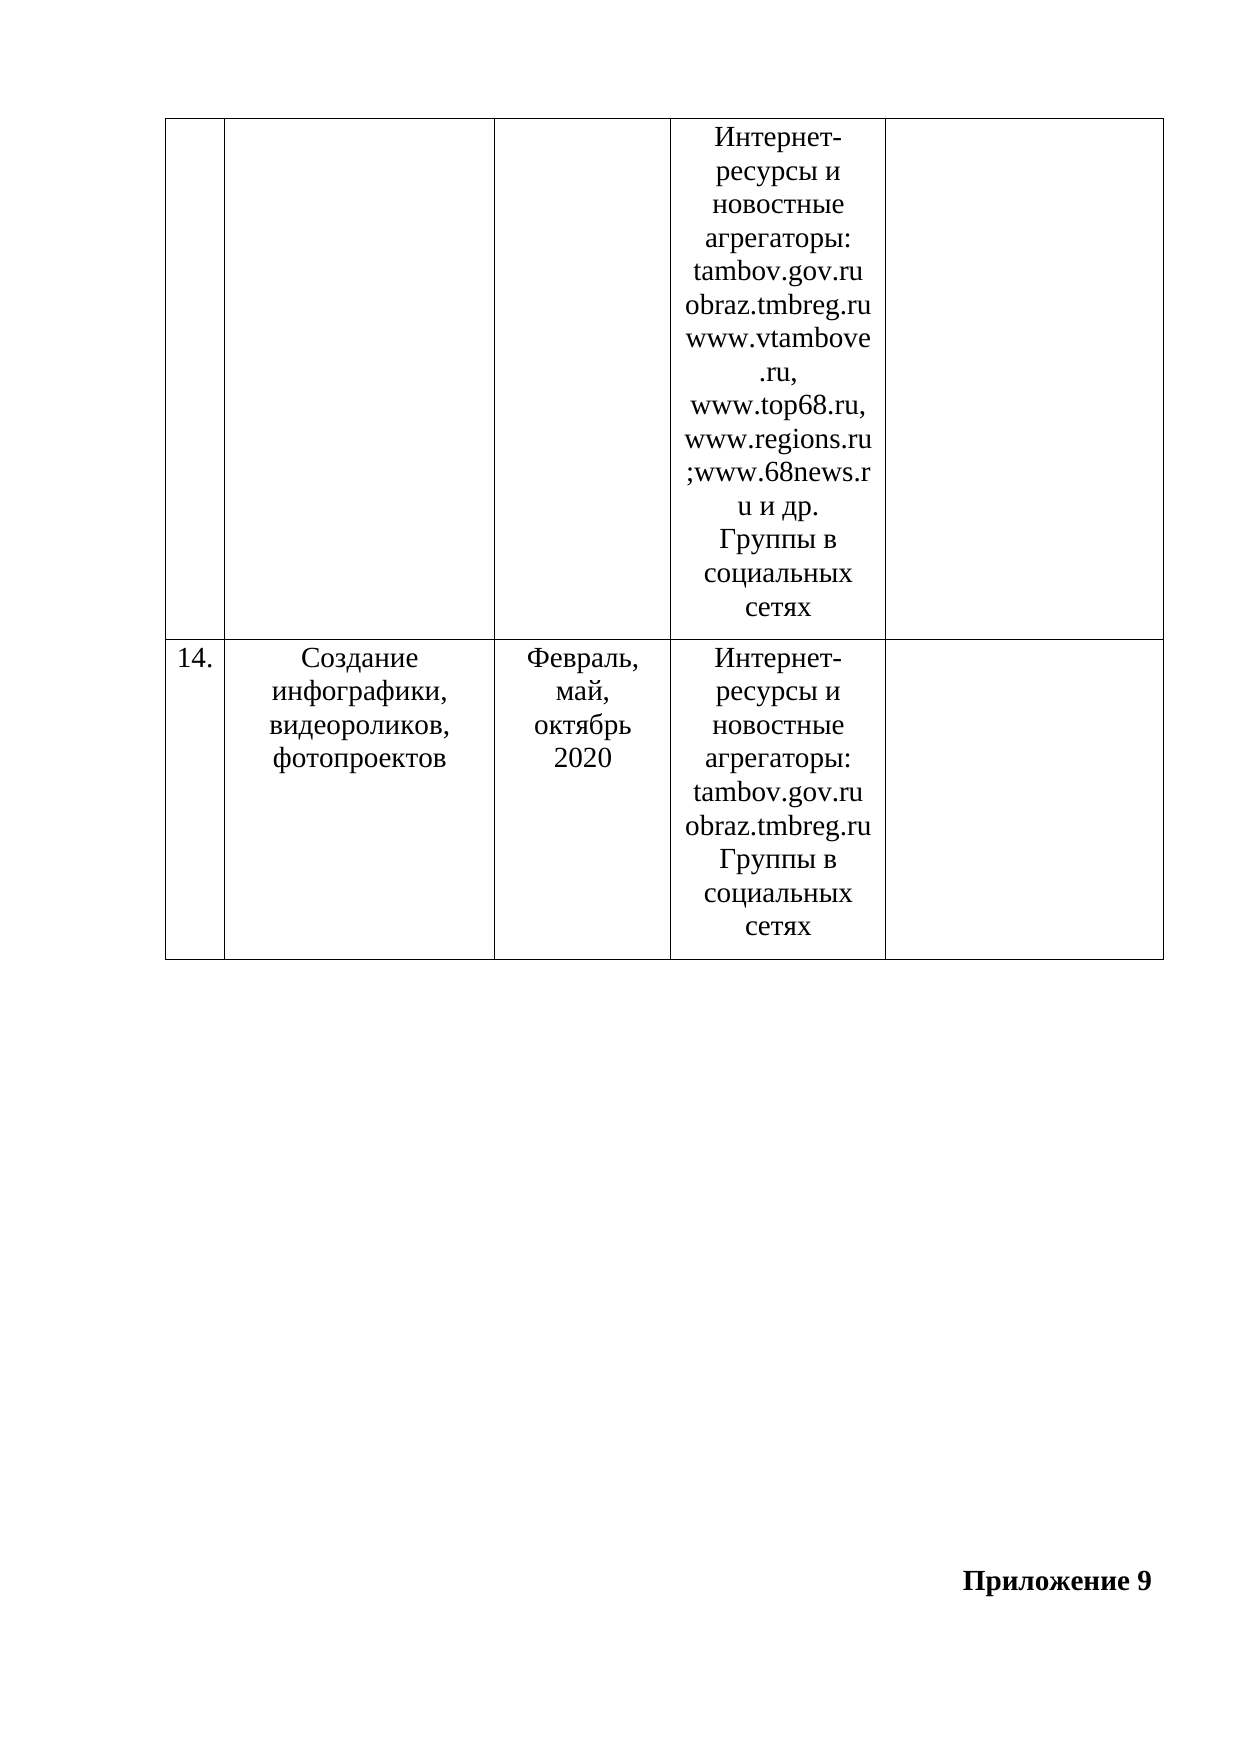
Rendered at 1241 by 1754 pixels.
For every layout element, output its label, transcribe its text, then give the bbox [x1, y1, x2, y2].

table_cell 14. [166, 640, 224, 958]
table_cell [886, 119, 1163, 639]
table_cell [495, 119, 670, 639]
table_cell [166, 119, 224, 639]
text Приложение 9 [177, 1563, 1152, 1597]
table_cell [225, 119, 494, 639]
table_cell Создание инфографики, видеороликов, фотопроектов [225, 640, 494, 958]
table_cell Интернет-ресурсы и новостные агрегаторы: tambov.gov.ru obraz.tmbreg.ru Группы в социальных сетях [671, 640, 885, 958]
table_cell [886, 640, 1163, 958]
table_cell Февраль, май, октябрь 2020 [495, 640, 670, 958]
table_cell Интернет-ресурсы и новостные агрегаторы: tambov.gov.ru obraz.tmbreg.ru www.vtambove.ru, www.top68.ru, www.regions.ru;www.68news.ru и др. Группы в социальных сетях [671, 119, 885, 639]
